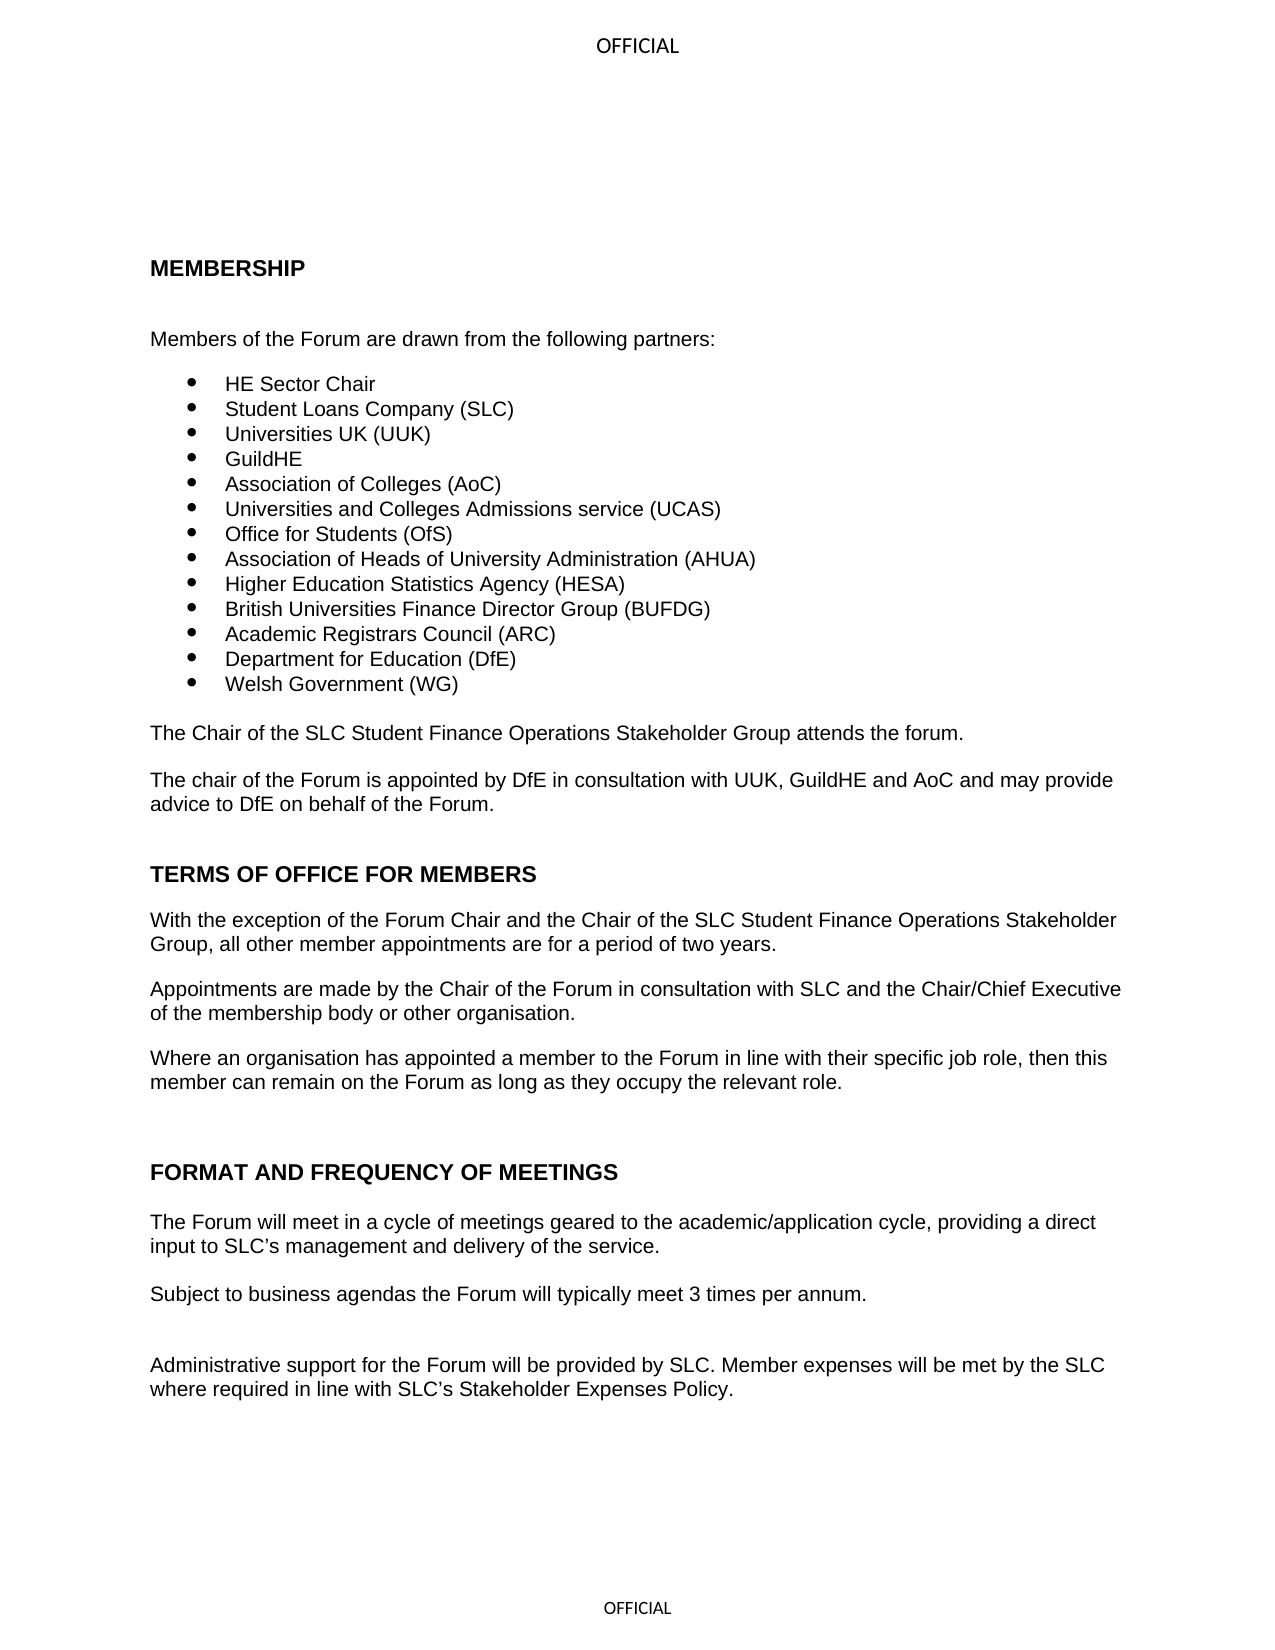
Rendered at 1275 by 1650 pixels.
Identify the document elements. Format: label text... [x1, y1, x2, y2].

list Association of Colleges (AoC) [187, 471, 1125, 496]
list Office for Students (OfS) [187, 521, 1125, 546]
list The Chair of the SLC Student Finance Operations Stakeholder Group attends the forum. [150, 720, 1125, 744]
list Higher Education Statistics Agency (HESA) [187, 571, 1125, 596]
text Appointments are made by the Chair of the Forum in consultation with SLC and the Chair/Chief Executive of the membership body or other organisation. [150, 977, 1125, 1025]
text MEMBERSHIP [150, 255, 1125, 282]
text TERMS OF OFFICE FOR MEMBERS [150, 861, 1125, 887]
list Welsh Government (WG) [187, 671, 1125, 696]
list GuildHE [187, 446, 1125, 471]
text FORMAT AND FREQUENCY OF MEETINGS [150, 1159, 1125, 1186]
list The chair of the Forum is appointed by DfE in consultation with UUK, GuildHE and AoC and may provide advice to DfE on behalf of the Forum. [150, 768, 1125, 816]
text Administrative support for the Forum will be provided by SLC. Member expenses will be met by the SLC where required in line with SLC’s Stakeholder Expenses Policy. [150, 1353, 1125, 1401]
text The Forum will meet in a cycle of meetings geared to the academic/application cycle, providing a direct input to SLC’s management and delivery of the service. [150, 1209, 1125, 1257]
list HE Sector Chair [187, 371, 1125, 396]
list Association of Heads of University Administration (AHUA) [187, 546, 1125, 571]
list Academic Registrars Council (ARC) [187, 621, 1125, 646]
list Student Loans Company (SLC) [187, 396, 1125, 421]
list British Universities Finance Director Group (BUFDG) [187, 596, 1125, 621]
text Subject to business agendas the Forum will typically meet 3 times per annum. [150, 1281, 1125, 1305]
list Universities and Colleges Admissions service (UCAS) [187, 496, 1125, 521]
list Department for Education (DfE) [187, 646, 1125, 671]
text Where an organisation has appointed a member to the Forum in line with their specific job role, then this member can remain on the Forum as long as they occupy the relevant role. [150, 1046, 1125, 1094]
list Universities UK (UUK) [187, 421, 1125, 446]
text With the exception of the Forum Chair and the Chair of the SLC Student Finance Operations Stakeholder Group, all other member appointments are for a period of two years. [150, 908, 1125, 956]
text Members of the Forum are drawn from the following partners: [150, 327, 1125, 351]
